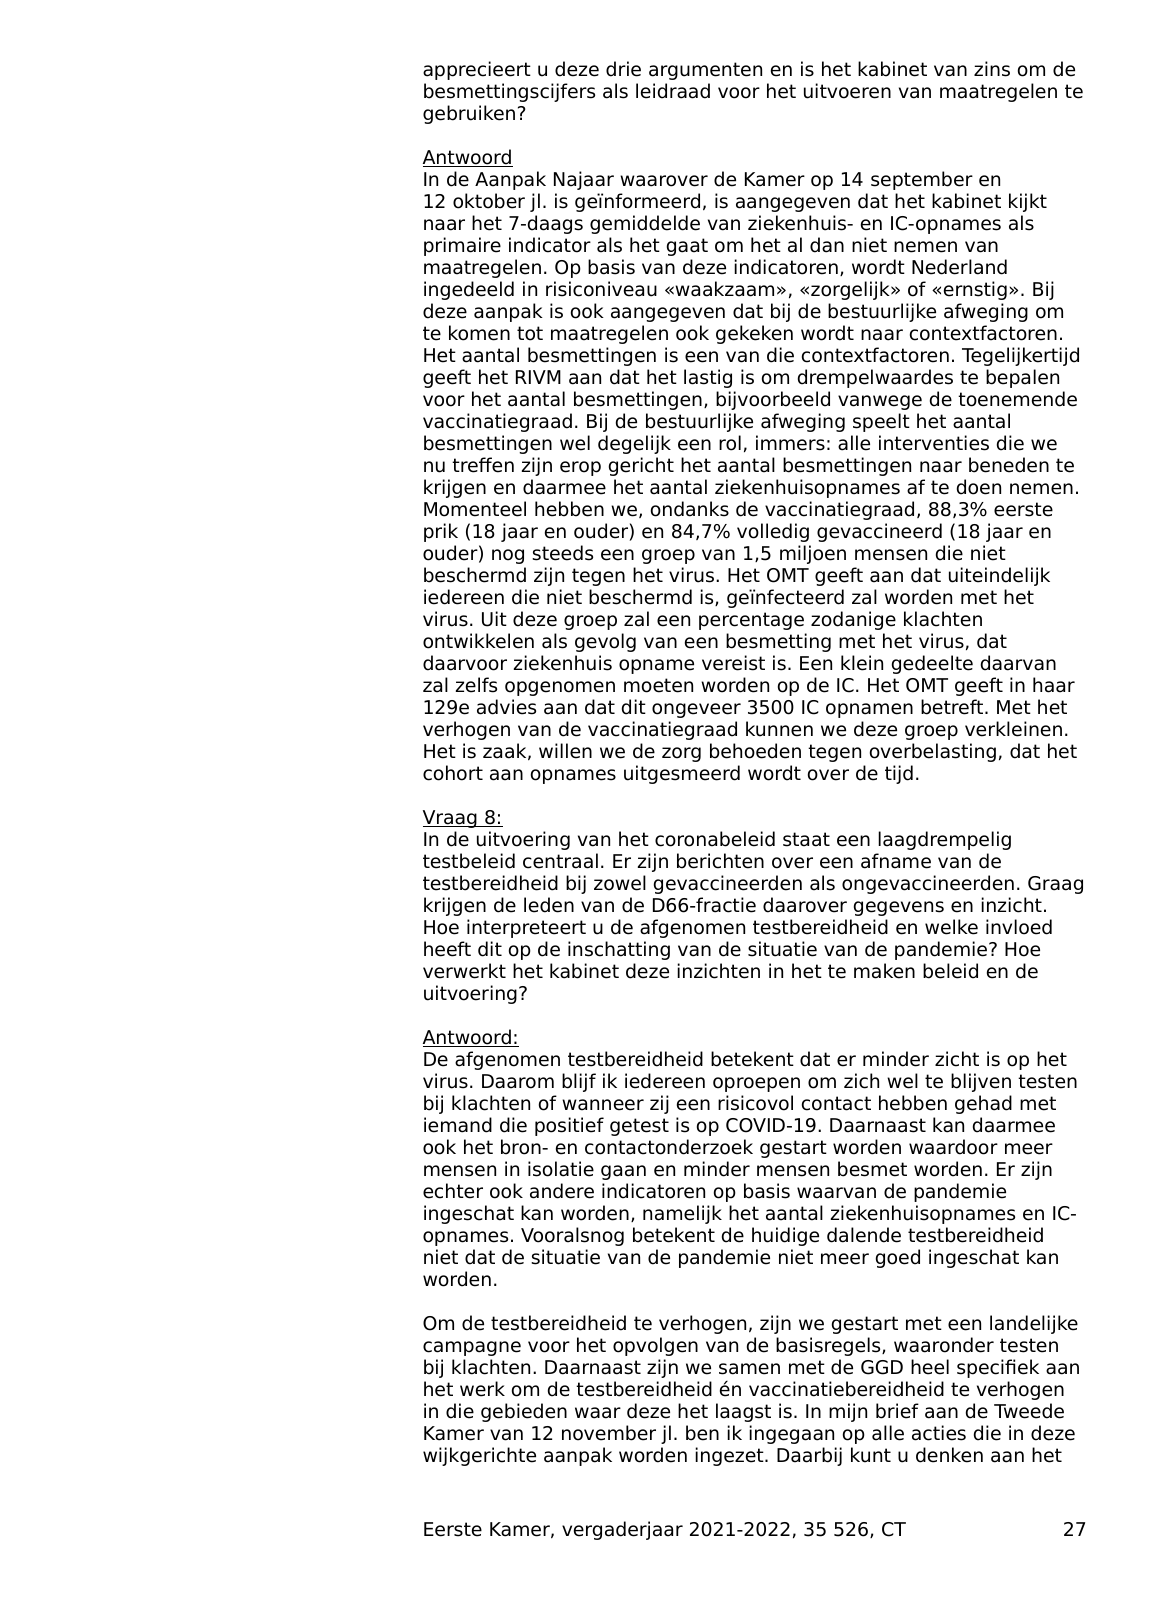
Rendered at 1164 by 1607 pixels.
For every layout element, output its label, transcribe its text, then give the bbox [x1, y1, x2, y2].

text In de Aanpak Najaar waarover de Kamer op 14 september en 12 oktober jl. is geïnformeerd, is aangegeven dat het kabinet kijkt naar het 7-daags gemiddelde van ziekenhuis- en IC-opnames als primaire indicator als het gaat om het al dan niet nemen van maatregelen. Op basis van deze indicatoren, wordt Nederland ingedeeld in risiconiveau «waakzaam», «zorgelijk» of «ernstig». Bij deze aanpak is ook aangegeven dat bij de bestuurlijke afweging om te komen tot maatregelen ook gekeken wordt naar contextfactoren. Het aantal besmettingen is een van die contextfactoren. Tegelijkertijd geeft het RIVM aan dat het lastig is om drempelwaardes te bepalen voor het aantal besmettingen, bijvoorbeeld vanwege de toenemende vaccinatiegraad. Bij de bestuurlijke afweging speelt het aantal besmettingen wel degelijk een rol, immers: alle interventies die we nu treffen zijn erop gericht het aantal besmettingen naar beneden te krijgen en daarmee het aantal ziekenhuisopnames af te doen nemen. Momenteel hebben we, ondanks de vaccinatiegraad, 88,3% eerste prik (18 jaar en ouder) en 84,7% volledig gevaccineerd (18 jaar en ouder) nog steeds een groep van 1,5 miljoen mensen die niet beschermd zijn tegen het virus. Het OMT geeft aan dat uiteindelijk iedereen die niet beschermd is, geïnfecteerd zal worden met het virus. Uit deze groep zal een percentage zodanige klachten ontwikkelen als gevolg van een besmetting met het virus, dat daarvoor ziekenhuis opname vereist is. Een klein gedeelte daarvan zal zelfs opgenomen moeten worden op de IC. Het OMT geeft in haar 129e advies aan dat dit ongeveer 3500 IC opnamen betreft. Met het verhogen van de vaccinatiegraad kunnen we deze groep verkleinen. Het is zaak, willen we de zorg behoeden tegen overbelasting, dat het cohort aan opnames uitgesmeerd wordt over de tijd. [422, 169, 1087, 784]
text Om de testbereidheid te verhogen, zijn we gestart met een landelijke campagne voor het opvolgen van de basisregels, waaronder testen bij klachten. Daarnaast zijn we samen met de GGD heel specifiek aan het werk om de testbereidheid én vaccinatiebereidheid te verhogen in die gebieden waar deze het laagst is. In mijn brief aan de Tweede Kamer van 12 november jl. ben ik ingegaan op alle acties die in deze wijkgerichte aanpak worden ingezet. Daarbij kunt u denken aan het [422, 1313, 1087, 1467]
subtitle Antwoord: [422, 1027, 1087, 1049]
subtitle Vraag 8: [422, 807, 1087, 829]
text In de uitvoering van het coronabeleid staat een laagdrempelig testbeleid centraal. Er zijn berichten over een afname van de testbereidheid bij zowel gevaccineerden als ongevaccineerden. Graag krijgen de leden van de D66-fractie daarover gegevens en inzicht. Hoe interpreteert u de afgenomen testbereidheid en welke invloed heeft dit op de inschatting van de situatie van de pandemie? Hoe verwerkt het kabinet deze inzichten in het te maken beleid en de uitvoering? [422, 829, 1087, 1004]
text De afgenomen testbereidheid betekent dat er minder zicht is op het virus. Daarom blijf ik iedereen oproepen om zich wel te blijven testen bij klachten of wanneer zij een risicovol contact hebben gehad met iemand die positief getest is op COVID-19. Daarnaast kan daarmee ook het bron- en contactonderzoek gestart worden waardoor meer mensen in isolatie gaan en minder mensen besmet worden. Er zijn echter ook andere indicatoren op basis waarvan de pandemie ingeschat kan worden, namelijk het aantal ziekenhuisopnames en IC-opnames. Vooralsnog betekent de huidige dalende testbereidheid niet dat de situatie van de pandemie niet meer goed ingeschat kan worden. [422, 1049, 1087, 1291]
text apprecieert u deze drie argumenten en is het kabinet van zins om de besmettingscijfers als leidraad voor het uitvoeren van maatregelen te gebruiken? [422, 59, 1087, 125]
subtitle Antwoord [422, 147, 1087, 169]
